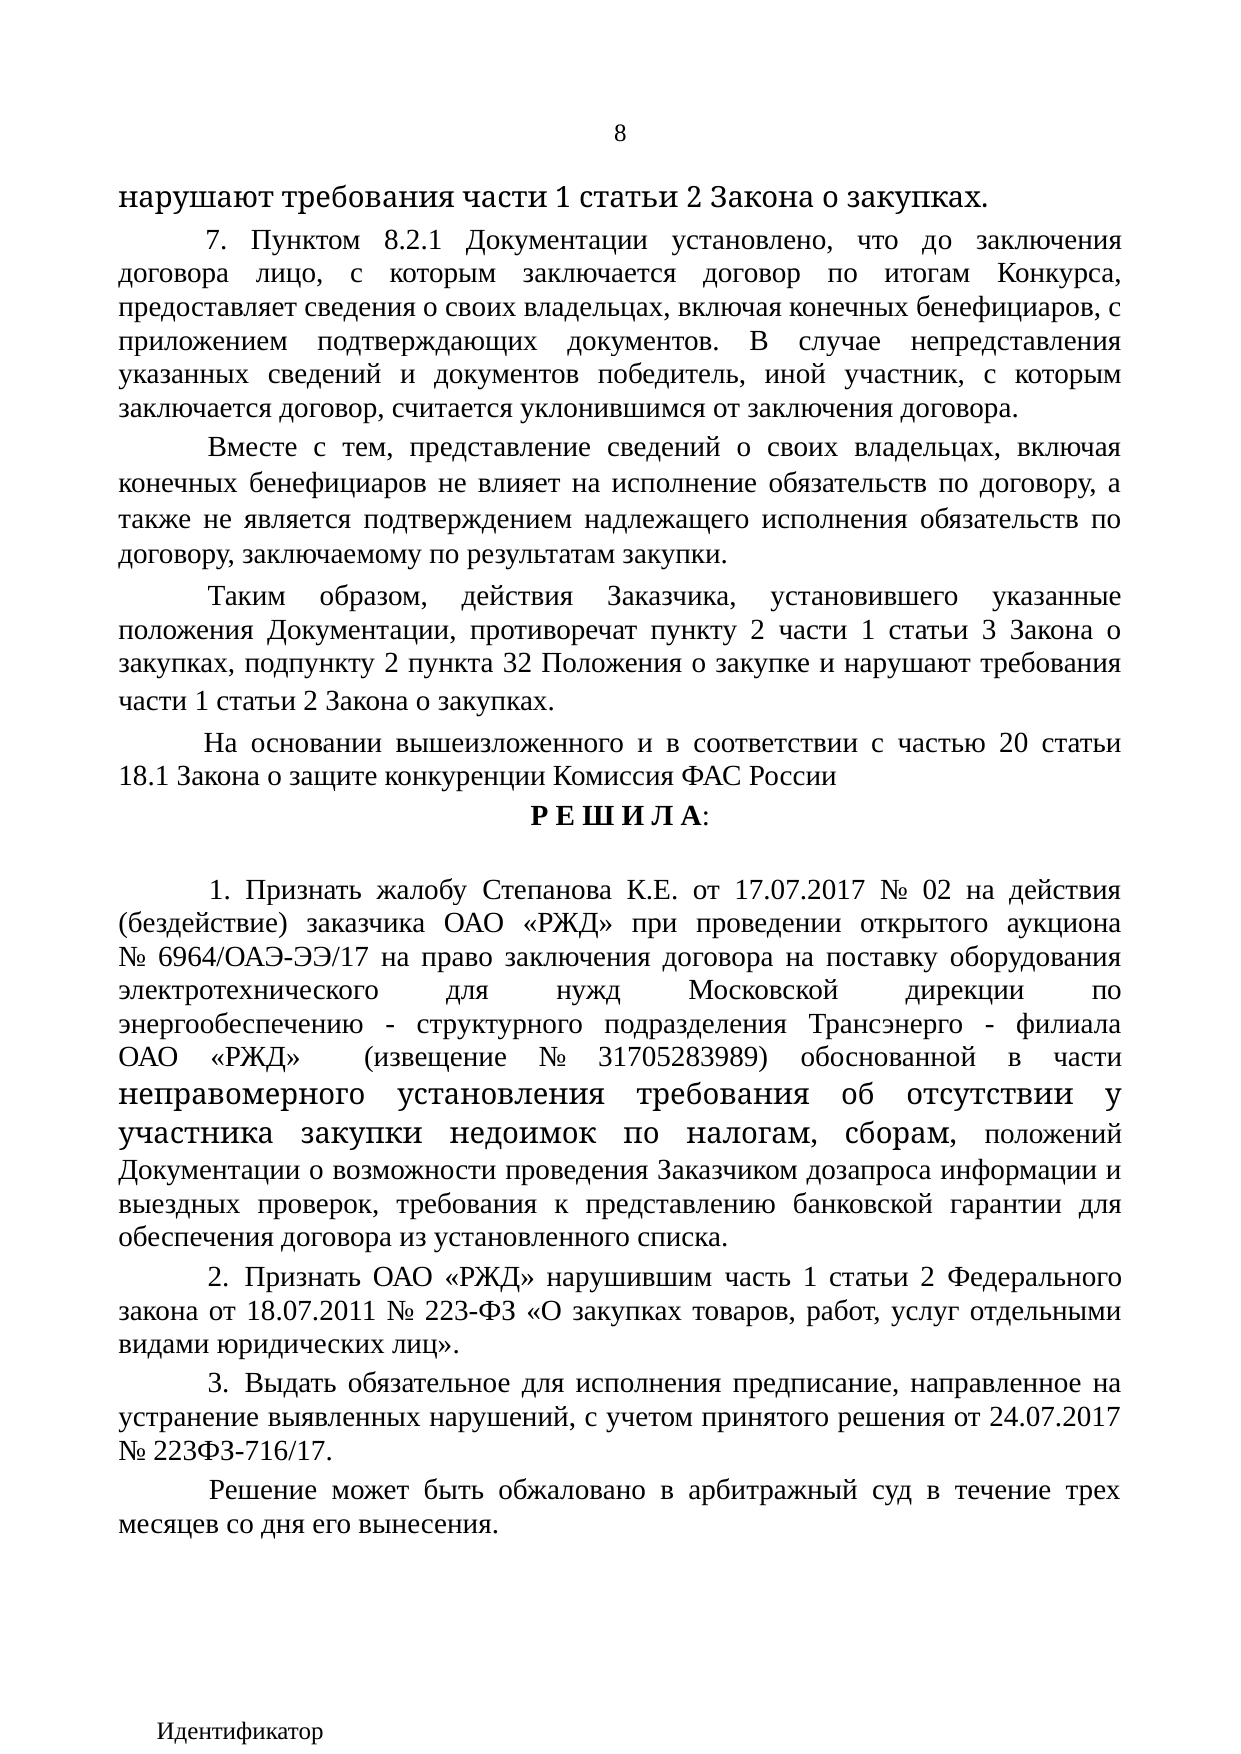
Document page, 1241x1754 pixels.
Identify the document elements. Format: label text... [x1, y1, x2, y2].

list Выдать обязательное для исполнения предписание, направленное на устранение выявленных нарушений, с учетом принятого решения от 24.07.2017 № 223ФЗ-716/17. [118, 1366, 1122, 1466]
text Таким образом, действия Заказчика, установившего указанные положения Документации, противоречат пункту 2 части 1 статьи 3 Закона о закупках, подпункту 2 пункта 32 Положения о закупке и нарушают требования части 1 статьи 2 Закона о закупках. [118, 578, 1122, 719]
text Решение может быть обжаловано в арбитражный суд в течение трех месяцев со дня его вынесения. [118, 1472, 1122, 1539]
text 1. Признать жалобу Степанова К.Е. от 17.07.2017 № 02 на действия (бездействие) заказчика ОАО «РЖД» при проведении открытого аукциона № 6964/ОАЭ-ЭЭ/17 на право заключения договора на поставку оборудования электротехнического для нужд Московской дирекции по энергообеспечению - структурного подразделения Трансэнерго - филиала ОАО «РЖД» (извещение № 31705283989) обоснованной в части неправомерного установления требования об отсутствии у участника закупки недоимок по налогам, сборам, положений Документации о возможности проведения Заказчиком дозапроса информации и выездных проверок, требования к представлению банковской гарантии для обеспечения договора из установленного списка. [118, 872, 1122, 1253]
text 7. Пунктом 8.2.1 Документации установлено, что до заключения договора лицо, с которым заключается договор по итогам Конкурса, предоставляет сведения о своих владельцах, включая конечных бенефициаров, с приложением подтверждающих документов. В случае непредставления указанных сведений и документов победитель, иной участник, с которым заключается договор, считается уклонившимся от заключения договора. [118, 222, 1122, 423]
text Р Е Ш И Л А: [118, 798, 1122, 831]
text Вместе с тем, представление сведений о своих владельцах, включая конечных бенефициаров не влияет на исполнение обязательств по договору, а также не является подтверждением надлежащего исполнения обязательств по договору, заключаемому по результатам закупки. [118, 429, 1122, 570]
list Признать ОАО «РЖД» нарушившим часть 1 статьи 2 Федерального закона от 18.07.2011 № 223-ФЗ «О закупках товаров, работ, услуг отдельными видами юридических лиц». [118, 1259, 1122, 1360]
text нарушают требования части 1 статьи 2 Закона о закупках. [118, 176, 1122, 216]
text На основании вышеизложенного и в соответствии с частью 20 статьи 18.1 Закона о защите конкуренции Комиссия ФАС России [118, 725, 1122, 792]
